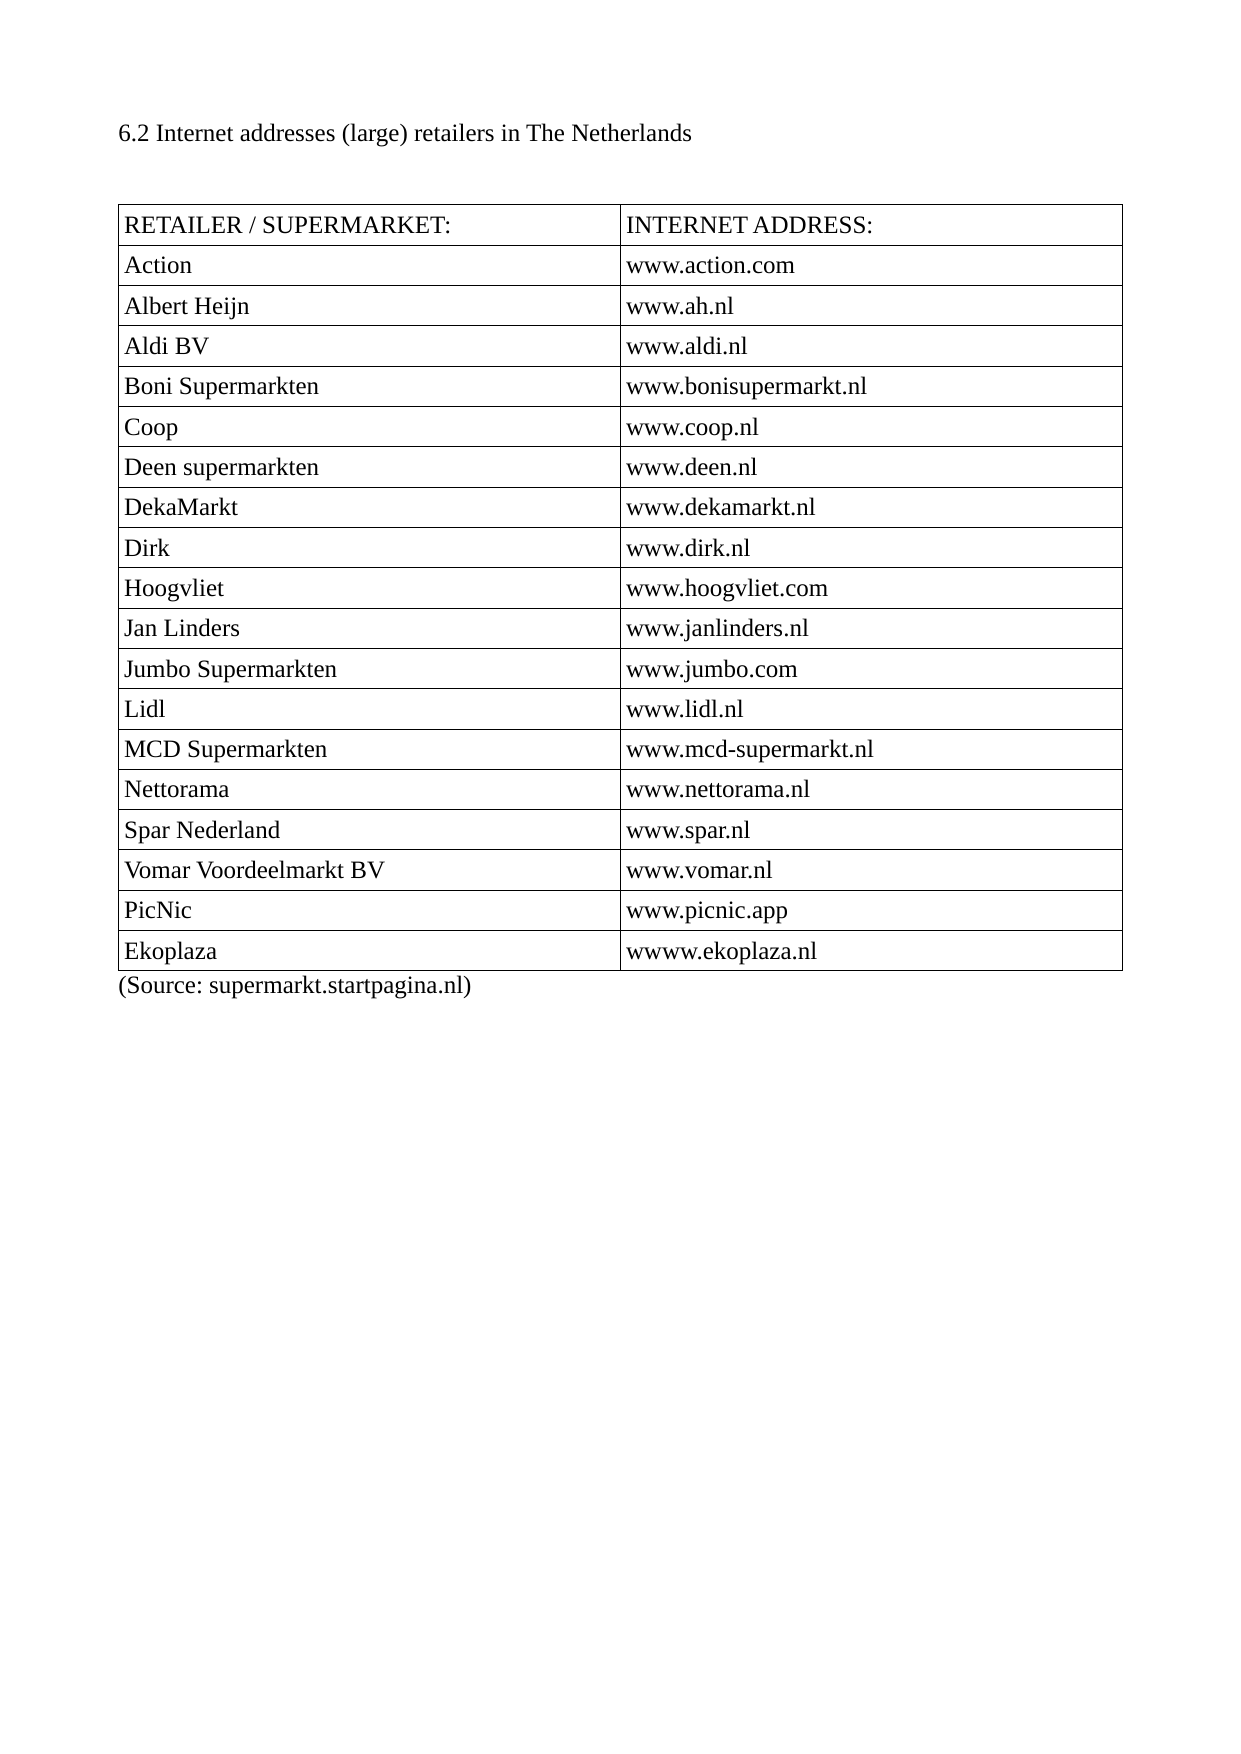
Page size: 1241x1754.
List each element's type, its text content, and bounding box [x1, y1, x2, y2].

table_cell Coop [119, 407, 620, 446]
table_cell DekaMarkt [119, 488, 620, 527]
table_cell Deen supermarkten [119, 447, 620, 487]
table_cell Ekoplaza [119, 931, 620, 970]
text [118, 999, 1122, 1632]
table_cell www.action.com [621, 246, 1122, 285]
table_cell www.ah.nl [621, 286, 1122, 325]
table_cell www.janlinders.nl [621, 609, 1122, 648]
table_cell www.bonisupermarkt.nl [621, 367, 1122, 406]
table_cell www.mcd-supermarkt.nl [621, 730, 1122, 769]
table_cell www.hoogvliet.com [621, 568, 1122, 607]
table_cell Boni Supermarkten [119, 367, 620, 406]
table_header RETAILER / SUPERMARKET: [119, 205, 620, 245]
table_cell Vomar Voordeelmarkt BV [119, 850, 620, 890]
table_cell www.lidl.nl [621, 689, 1122, 728]
table_cell www.nettorama.nl [621, 770, 1122, 809]
table_cell www.dirk.nl [621, 528, 1122, 567]
text 6.2 Internet addresses (large) retailers in The Netherlands [118, 118, 1122, 204]
table_cell www.jumbo.com [621, 649, 1122, 688]
table_cell MCD Supermarkten [119, 730, 620, 769]
table_cell Spar Nederland [119, 810, 620, 849]
table_cell www.aldi.nl [621, 326, 1122, 366]
table_cell Jan Linders [119, 609, 620, 648]
table_cell Dirk [119, 528, 620, 567]
table_cell Albert Heijn [119, 286, 620, 325]
table_cell PicNic [119, 891, 620, 930]
table_cell Action [119, 246, 620, 285]
text (Source: supermarkt.startpagina.nl) [118, 971, 1122, 999]
table_cell Lidl [119, 689, 620, 728]
table_header INTERNET ADDRESS: [621, 205, 1122, 245]
table_cell www.spar.nl [621, 810, 1122, 849]
table_cell Aldi BV [119, 326, 620, 366]
table_cell www.vomar.nl [621, 850, 1122, 890]
table_cell www.picnic.app [621, 891, 1122, 930]
table_cell Nettorama [119, 770, 620, 809]
table_cell www.deen.nl [621, 447, 1122, 487]
table_cell Jumbo Supermarkten [119, 649, 620, 688]
table_cell wwww.ekoplaza.nl [621, 931, 1122, 970]
table_cell Hoogvliet [119, 568, 620, 607]
table_cell www.coop.nl [621, 407, 1122, 446]
table_cell www.dekamarkt.nl [621, 488, 1122, 527]
